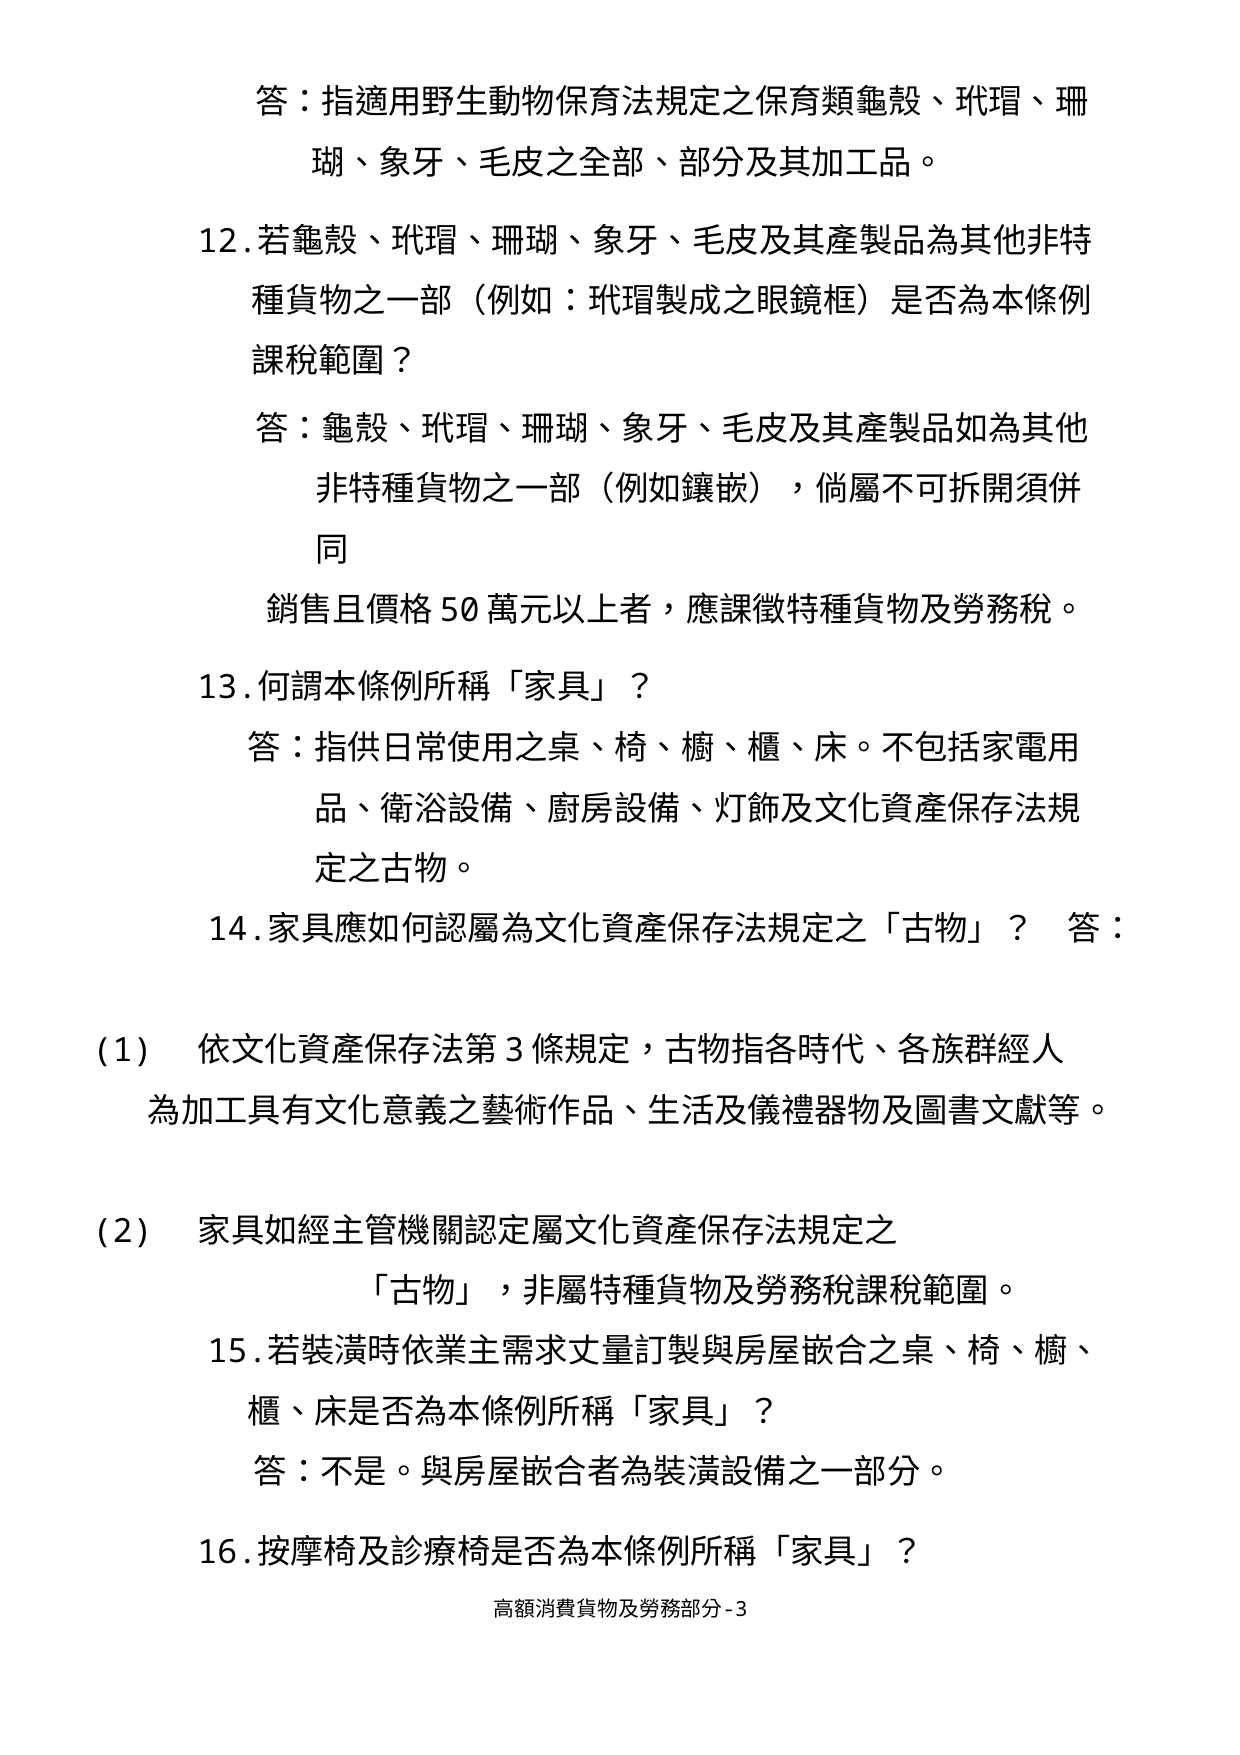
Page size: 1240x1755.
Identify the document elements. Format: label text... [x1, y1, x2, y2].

text 14.家具應如何認屬為文化資產保存法規定之「古物」？ 答： [147, 902, 1101, 1011]
text 16.按摩椅及診療椅是否為本條例所稱「家具」？ [197, 1525, 1101, 1574]
list 依文化資產保存法第3條規定，古物指各時代、各族群經人為加工具有文化意義之藝術作品、生活及儀禮器物及圖書文獻等。 [92, 1023, 1097, 1192]
text 答：指適用野生動物保育法規定之保育類龜殼、玳瑁、珊瑚、象牙、毛皮之全部、部分及其加工品。 [215, 75, 1101, 184]
text 「古物」，非屬特種貨物及勞務稅課稅範圍。 [356, 1264, 1101, 1312]
text 15.若裝潢時依業主需求丈量訂製與房屋嵌合之桌、椅、櫥、櫃、床是否為本條例所稱「家具」？ [147, 1324, 1101, 1433]
text 12.若龜殼、玳瑁、珊瑚、象牙、毛皮及其產製品為其他非特種貨物之一部（例如：玳瑁製成之眼鏡框）是否為本條例課稅範圍？ [197, 213, 1094, 382]
list 家具如經主管機關認定屬文化資產保存法規定之 [92, 1204, 1097, 1253]
text 答：龜殼、玳瑁、珊瑚、象牙、毛皮及其產製品如為其他非特種貨物之一部（例如鑲嵌），倘屬不可拆開須併同 [215, 402, 1101, 571]
text 銷售且價格50萬元以上者，應課徵特種貨物及勞務稅。 [148, 583, 1102, 631]
text 答：不是。與房屋嵌合者為裝潢設備之一部分。 [233, 1445, 1101, 1494]
text 13.何謂本條例所稱「家具」？ [197, 660, 1101, 709]
text 答：指供日常使用之桌、椅、櫥、櫃、床。不包括家電用品、衛浴設備、廚房設備、灯飾及文化資產保存法規定之古物。 [247, 721, 1101, 890]
